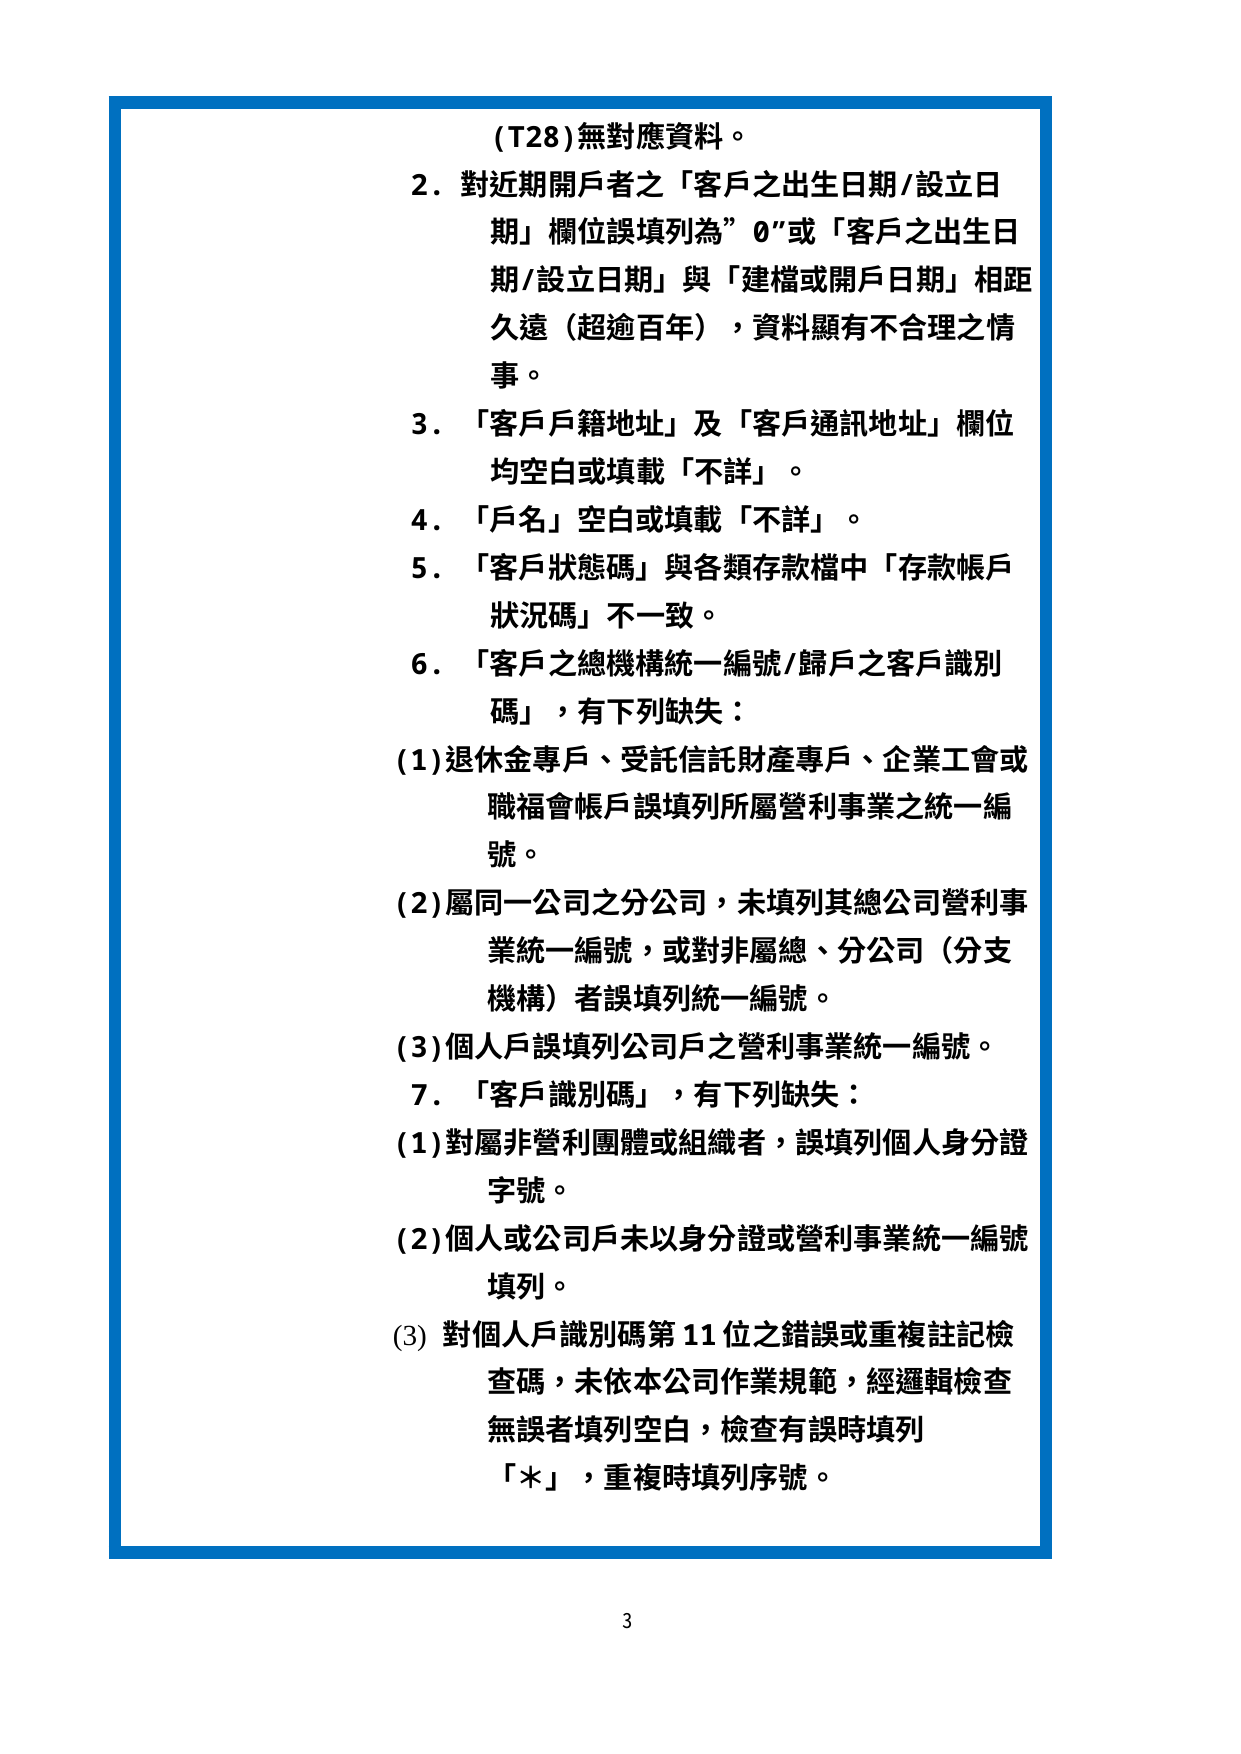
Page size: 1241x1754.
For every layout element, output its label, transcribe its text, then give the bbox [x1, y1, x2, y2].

table_header 態樣二：客戶基本資料檔(A11、B11及C11)有下列缺失，影響存款歸戶正確性： 「行業別」空白或代碼於行業別代碼檔(T28)無對應資料。 對近期開戶者之「客戶之出生日期/設立日期」欄位誤填列為”0”或「客戶之出生日期/設立日期」與「建檔或開戶日期」相距久遠（超逾百年），資料顯有不合理之情事。 「客戶戶籍地址」及「客戶通訊地址」欄位均空白或填載「不詳」。 「戶名」空白或填載「不詳」。 「客戶狀態碼」與各類存款檔中「存款帳戶狀況碼」不一致。 「客戶之總機構統一編號/歸戶之客戶識別碼」，有下列缺失： 退休金專戶、受託信託財產專戶、企業工會或職福會帳戶誤填列所屬營利事業之統一編號。 屬同一公司之分公司，未填列其總公司營利事業統一編號，或對非屬總、分公司（分支機構）者誤填列統一編號。 個人戶誤填列公司戶之營利事業統一編號。 「客戶識別碼」，有下列缺失： 對屬非營利團體或組織者，誤填列個人身分證字號。 個人或公司戶未以身分證或營利事業統一編號填列。 對個人戶識別碼第11位之錯誤或重複註記檢查碼，未依本公司作業規範，經邏輯檢查無誤者填列空白，檢查有誤時填列「＊」，重複時填列序號。 [121, 109, 1040, 1546]
